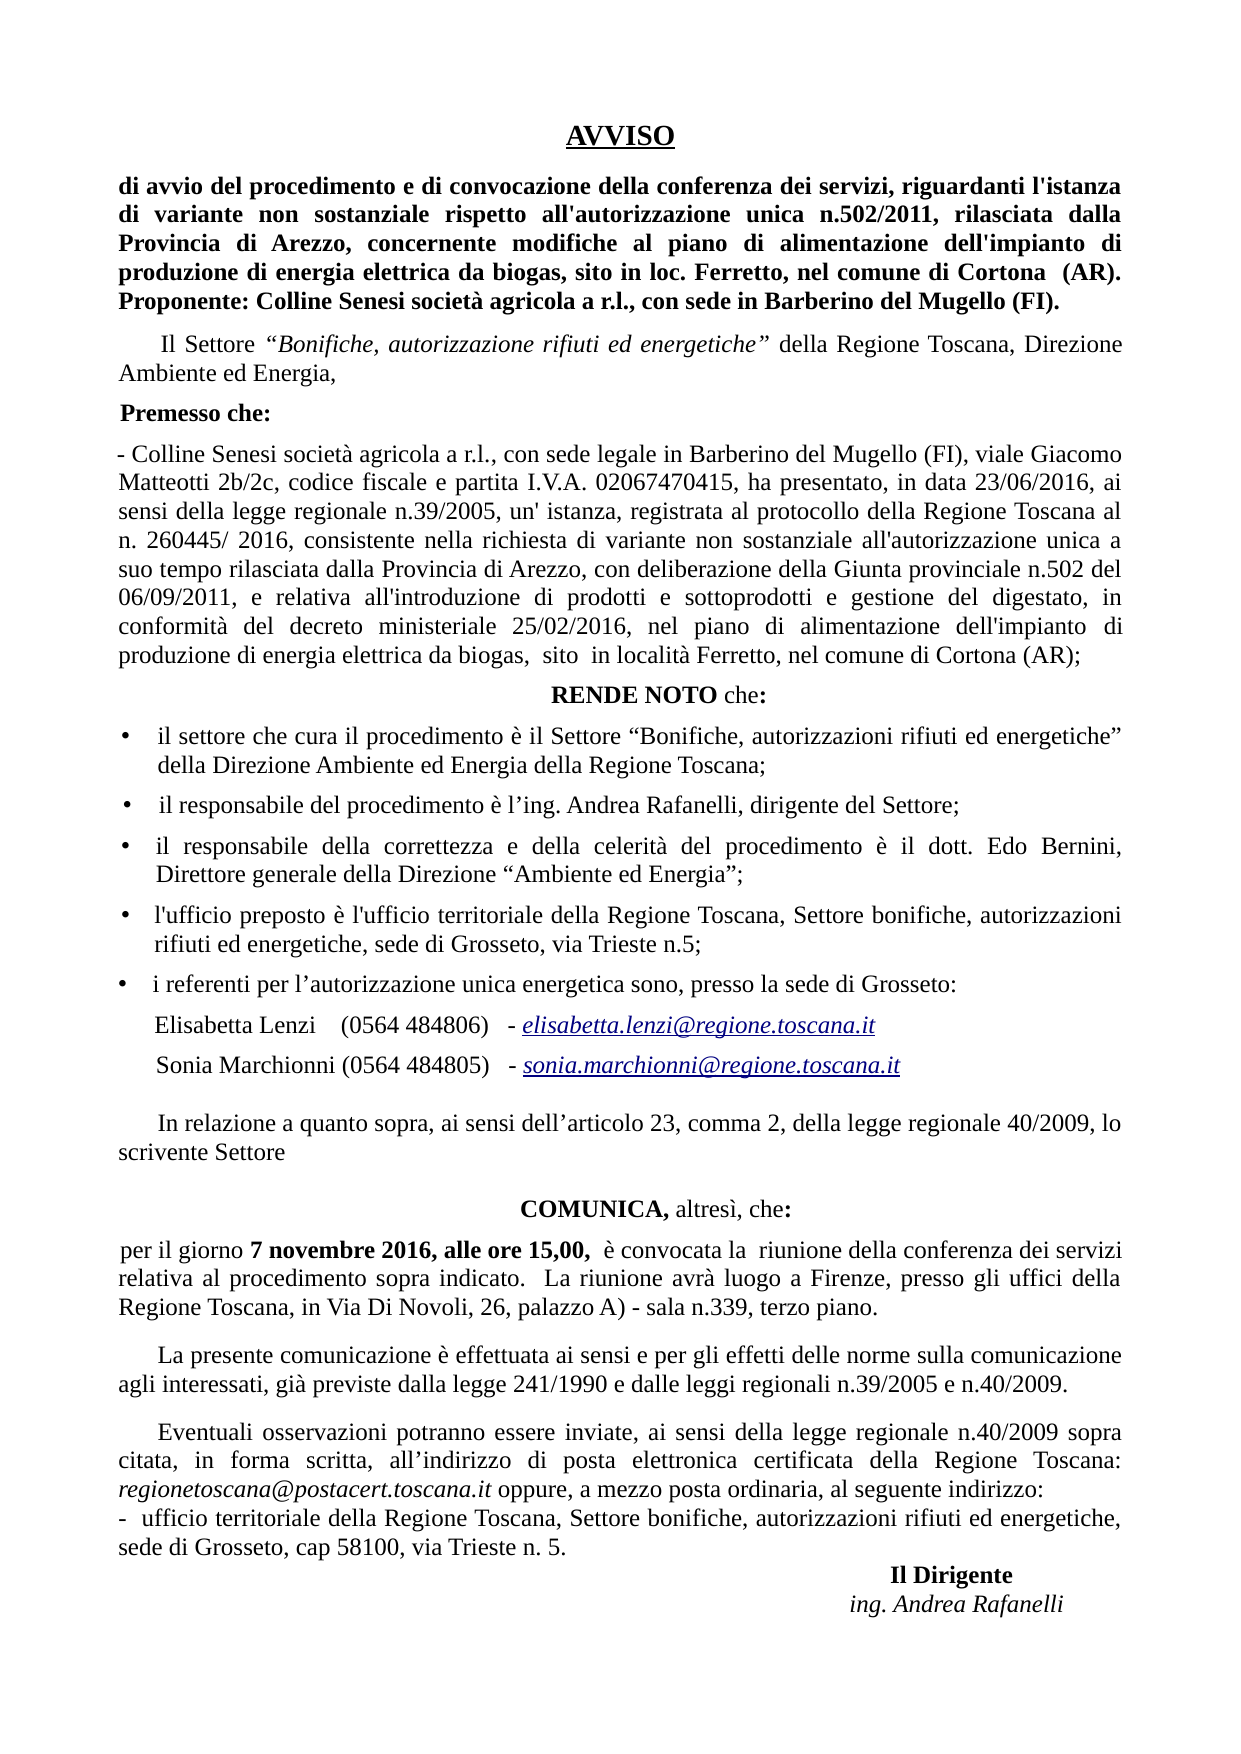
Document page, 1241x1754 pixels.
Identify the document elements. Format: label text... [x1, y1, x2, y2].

text di avvio del procedimento e di convocazione della conferenza dei servizi, riguardanti l'istanza di variante non sostanziale rispetto all'autorizzazione unica n.502/2011, rilasciata dalla Provincia di Arezzo, concernente modifiche al piano di alimentazione dell'impianto di produzione di energia elettrica da biogas, sito in loc. Ferretto, nel comune di Cortona (AR). Proponente: Colline Senesi società agricola a r.l., con sede in Barberino del Mugello (FI). [118, 171, 1123, 314]
text Eventuali osservazioni potranno essere inviate, ai sensi della legge regionale n.40/2009 sopra citata, in forma scritta, all’indirizzo di posta elettronica certificata della Regione Toscana: regionetoscana@postacert.toscana.it oppure, a mezzo posta ordinaria, al seguente indirizzo: [118, 1417, 1123, 1503]
list l'ufficio preposto è l'ufficio territoriale della Regione Toscana, Settore bonifiche, autorizzazioni rifiuti ed energetiche, sede di Grosseto, via Trieste n.5; [121, 900, 1123, 958]
list Elisabetta Lenzi (0564 484806) - elisabetta.lenzi@regione.toscana.it [118, 1010, 1123, 1039]
text In relazione a quanto sopra, ai sensi dell’articolo 23, comma 2, della legge regionale 40/2009, lo scrivente Settore [118, 1108, 1123, 1165]
text Avviso [118, 118, 1123, 152]
text La presente comunicazione è effettuata ai sensi e per gli effetti delle norme sulla comunicazione agli interessati, già previste dalla legge 241/1990 e dalle leggi regionali n.39/2005 e n.40/2009. [118, 1340, 1123, 1398]
text per il giorno 7 novembre 2016, alle ore 15,00, è convocata la riunione della conferenza dei servizi relativa al procedimento sopra indicato. La riunione avrà luogo a Firenze, presso gli uffici della Regione Toscana, in Via Di Novoli, 26, palazzo A) - sala n.339, terzo piano. [118, 1235, 1123, 1321]
list il responsabile del procedimento è l’ing. Andrea Rafanelli, dirigente del Settore; [123, 790, 1123, 819]
text - ufficio territoriale della Regione Toscana, Settore bonifiche, autorizzazioni rifiuti ed energetiche, sede di Grosseto, cap 58100, via Trieste n. 5. [118, 1503, 1123, 1561]
list COMUNICA, altresì, che: [151, 1194, 1123, 1223]
list il responsabile della correttezza e della celerità del procedimento è il dott. Edo Bernini, Direttore generale della Direzione “Ambiente ed Energia”; [121, 831, 1123, 888]
list i referenti per l’autorizzazione unica energetica sono, presso la sede di Grosseto: [118, 969, 1123, 998]
list Sonia Marchionni (0564 484805) - sonia.marchionni@regione.toscana.it [118, 1050, 1123, 1079]
list RENDE NOTO che: [157, 681, 1123, 709]
text Il Settore “Bonifiche, autorizzazione rifiuti ed energetiche” della Regione Toscana, Direzione Ambiente ed Energia, [118, 329, 1123, 386]
text Premesso che: [118, 398, 1123, 427]
text - Colline Senesi società agricola a r.l., con sede legale in Barberino del Mugello (FI), viale Giacomo Matteotti 2b/2c, codice fiscale e partita I.V.A. 02067470415, ha presentato, in data 23/06/2016, ai sensi della legge regionale n.39/2005, un' istanza, registrata al protocollo della Regione Toscana al n. 260445/ 2016, consistente nella richiesta di variante non sostanziale all'autorizzazione unica a suo tempo rilasciata dalla Provincia di Arezzo, con deliberazione della Giunta provinciale n.502 del 06/09/2011, e relativa all'introduzione di prodotti e sottoprodotti e gestione del digestato, in conformità del decreto ministeriale 25/02/2016, nel piano di alimentazione dell'impianto di produzione di energia elettrica da biogas, sito in località Ferretto, nel comune di Cortona (AR); [117, 439, 1123, 669]
text ing. Andrea Rafanelli [118, 1589, 1123, 1618]
list il settore che cura il procedimento è il Settore “Bonifiche, autorizzazioni rifiuti ed energetiche” della Direzione Ambiente ed Energia della Regione Toscana; [121, 721, 1123, 778]
text Il Dirigente [118, 1561, 1123, 1589]
